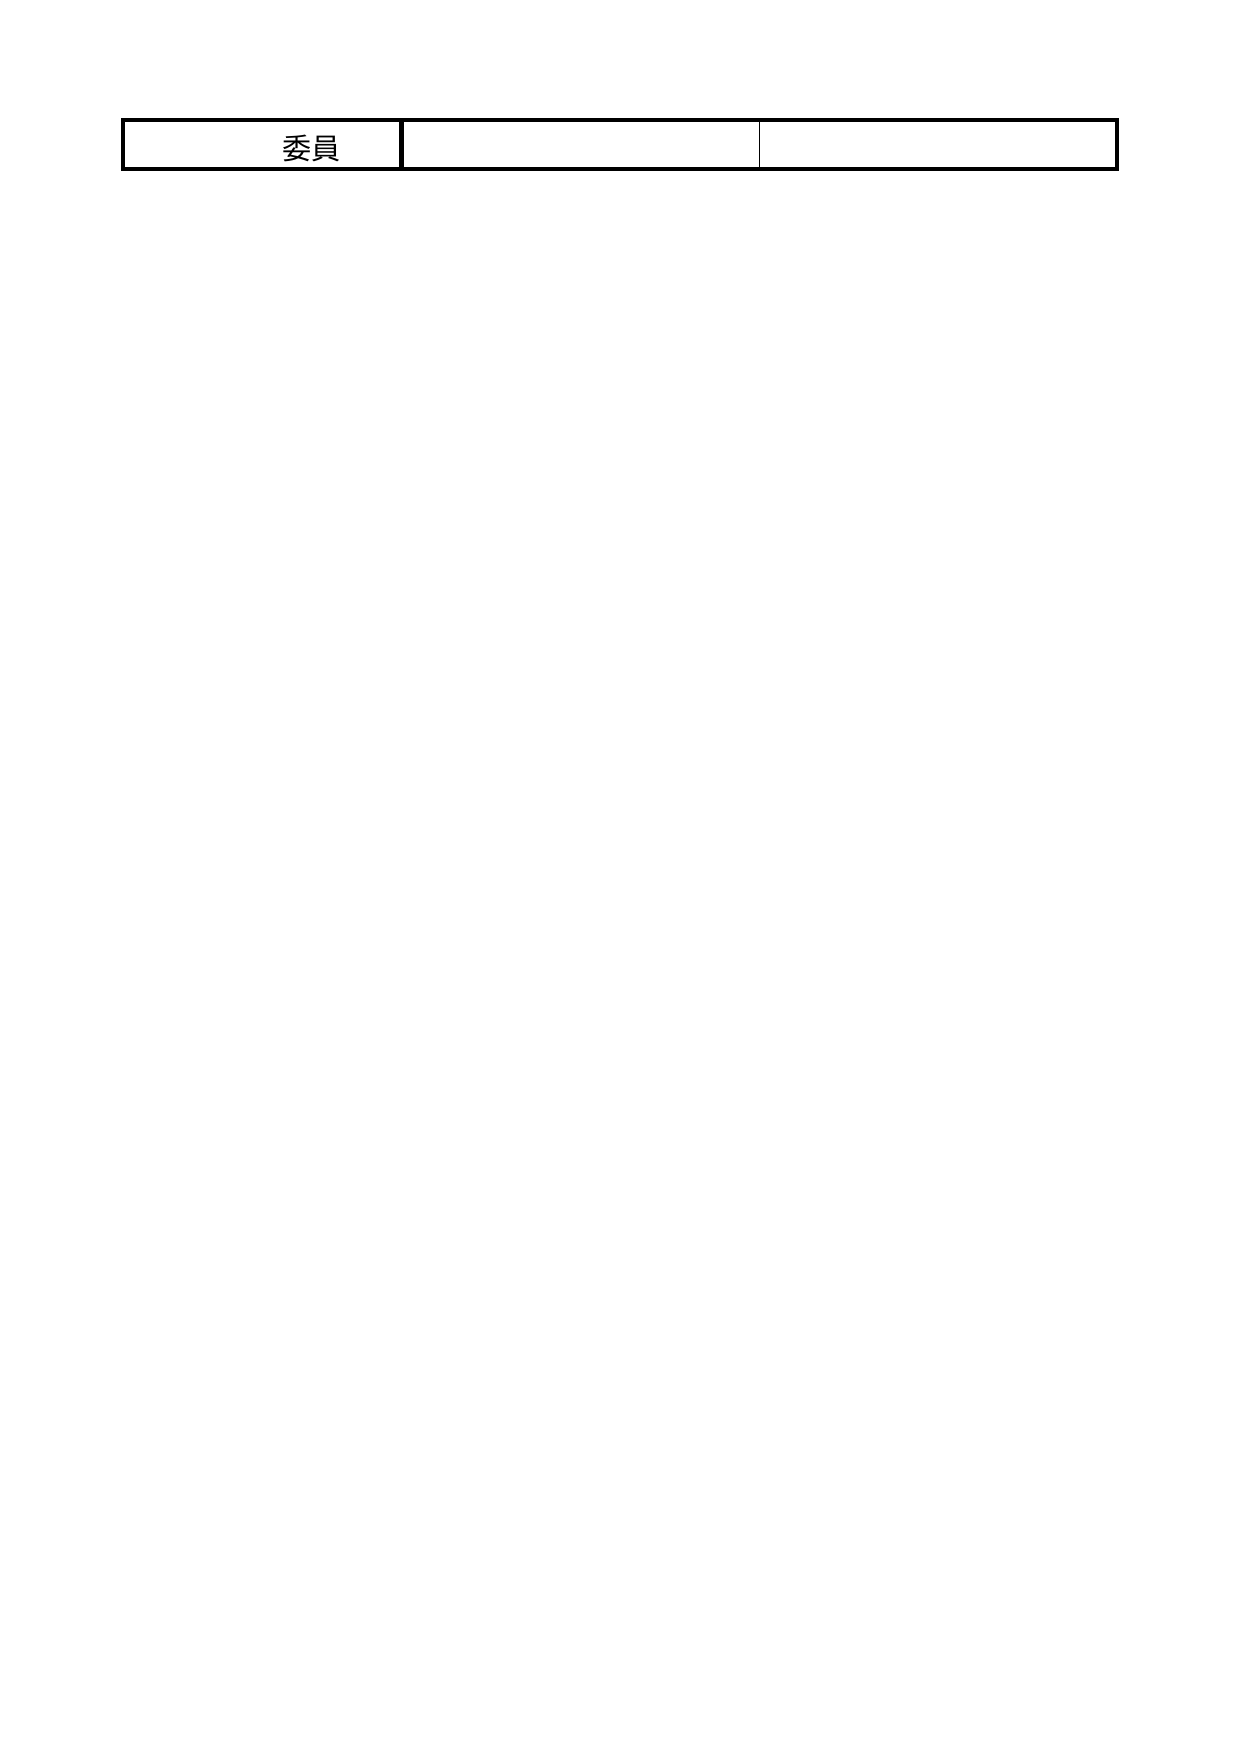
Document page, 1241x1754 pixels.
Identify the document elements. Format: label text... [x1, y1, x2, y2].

table_cell 委員 [125, 122, 399, 167]
table_cell [404, 122, 759, 167]
table_cell [760, 122, 1115, 167]
